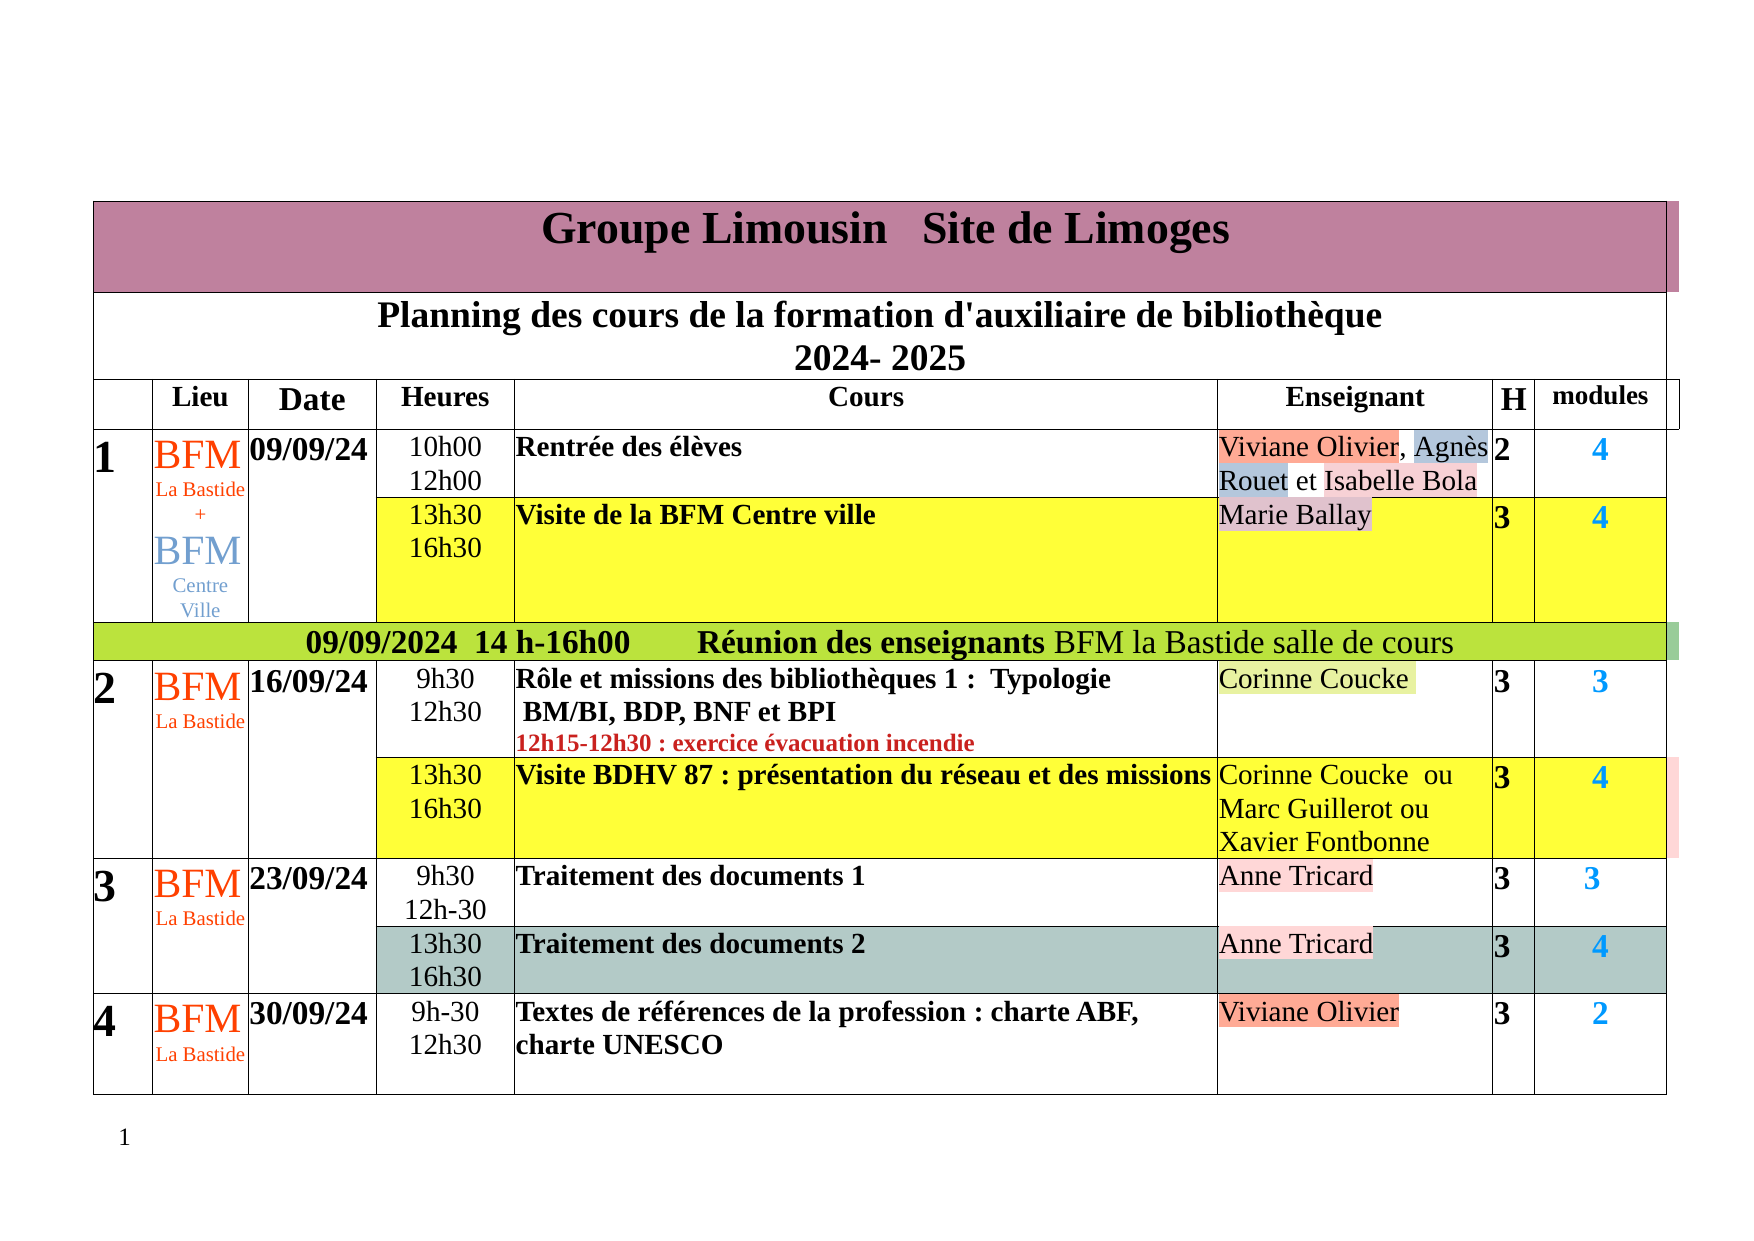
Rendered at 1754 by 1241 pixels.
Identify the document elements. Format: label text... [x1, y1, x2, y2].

table_cell 4 [1535, 927, 1666, 993]
table_cell H [1493, 380, 1534, 429]
table_cell 30/09/24 [249, 994, 376, 1094]
table_cell Visite BDHV 87 : présentation du réseau et des missions [515, 758, 1217, 858]
table_cell 4 [94, 994, 152, 1094]
table_cell 4 [1535, 430, 1666, 497]
table_cell 3 [1493, 758, 1534, 858]
table_cell 3 [1493, 927, 1534, 993]
table_header [1667, 201, 1679, 292]
table_cell [1667, 292, 1679, 379]
table_cell 4 [1535, 758, 1666, 858]
table_cell Traitement des documents 2 [515, 927, 1217, 993]
table_cell modules [1535, 380, 1666, 429]
table_cell BFM La Bastide + BFM Centre Ville [153, 430, 248, 622]
table_cell [1667, 622, 1679, 660]
table_cell Traitement des documents 1 [515, 859, 1217, 926]
table_cell 13h30 16h30 [377, 498, 514, 622]
table_cell 2 [1535, 994, 1666, 1094]
table_cell 9h30 12h30 [377, 661, 514, 757]
table_cell [1667, 757, 1679, 858]
table_cell Anne Tricard [1218, 927, 1492, 993]
table_cell Anne Tricard [1218, 859, 1492, 926]
table_cell Cours [515, 380, 1217, 429]
table_cell 09/09/24 [249, 430, 376, 622]
table_cell Heures [377, 380, 514, 429]
table_cell 9h30 12h-30 [377, 859, 514, 926]
table_cell Corinne Coucke [1218, 661, 1492, 757]
table_cell Lieu [153, 380, 248, 429]
table_cell 4 [1535, 498, 1666, 622]
table_cell Corinne Coucke ou Marc Guillerot ou Xavier Fontbonne [1218, 758, 1492, 858]
table_cell BFM La Bastide [153, 859, 248, 993]
table_cell 13h30 16h30 [377, 758, 514, 858]
table_cell [1667, 430, 1679, 497]
table_cell 10h00 12h00 [377, 430, 514, 497]
table_cell 13h30 16h30 [377, 927, 514, 993]
table_cell Marie Ballay [1218, 498, 1492, 622]
table_cell BFM La Bastide [153, 661, 248, 858]
table_cell [1667, 926, 1679, 993]
table_cell [94, 380, 152, 429]
table_cell 3 [1535, 661, 1666, 757]
table_cell Rentrée des élèves [515, 430, 1217, 497]
table_cell Textes de références de la profession : charte ABF, charte UNESCO [515, 994, 1217, 1094]
table_cell 09/09/2024 14 h-16h00 Réunion des enseignants BFM la Bastide salle de cours [94, 623, 1666, 660]
table_header Groupe Limousin Site de Limoges [94, 202, 1666, 292]
table_cell 3 [1535, 859, 1666, 926]
table_cell 3 [1493, 994, 1534, 1094]
table_cell Planning des cours de la formation d'auxiliaire de bibliothèque 2024- 2025 [94, 293, 1666, 379]
table_cell [1667, 858, 1679, 926]
table_cell 1 [94, 430, 152, 622]
table_cell 23/09/24 [249, 859, 376, 993]
table_cell Date [249, 380, 376, 429]
table_cell Enseignant [1218, 380, 1492, 429]
table_cell [1667, 380, 1679, 429]
table_cell 2 [94, 661, 152, 858]
table_cell [1667, 497, 1679, 622]
table_cell 3 [1493, 498, 1534, 622]
table_cell Viviane Olivier, Agnès Rouet et Isabelle Bola [1218, 430, 1492, 497]
table_cell Visite de la BFM Centre ville [515, 498, 1217, 622]
table_cell 2 [1493, 430, 1534, 497]
table_cell 3 [1493, 661, 1534, 757]
table_cell Viviane Olivier [1218, 994, 1492, 1094]
table_cell 9h-30 12h30 [377, 994, 514, 1094]
table_cell [1667, 993, 1679, 1094]
table_cell BFM La Bastide [153, 994, 248, 1094]
table_cell Rôle et missions des bibliothèques 1 : Typologie BM/BI, BDP, BNF et BPI 12h15-12h30 : exercice évacuation incendie [515, 661, 1217, 757]
table_cell 3 [94, 859, 152, 993]
table_cell 16/09/24 [249, 661, 376, 858]
table_cell [1667, 660, 1679, 757]
table_cell 3 [1493, 859, 1534, 926]
